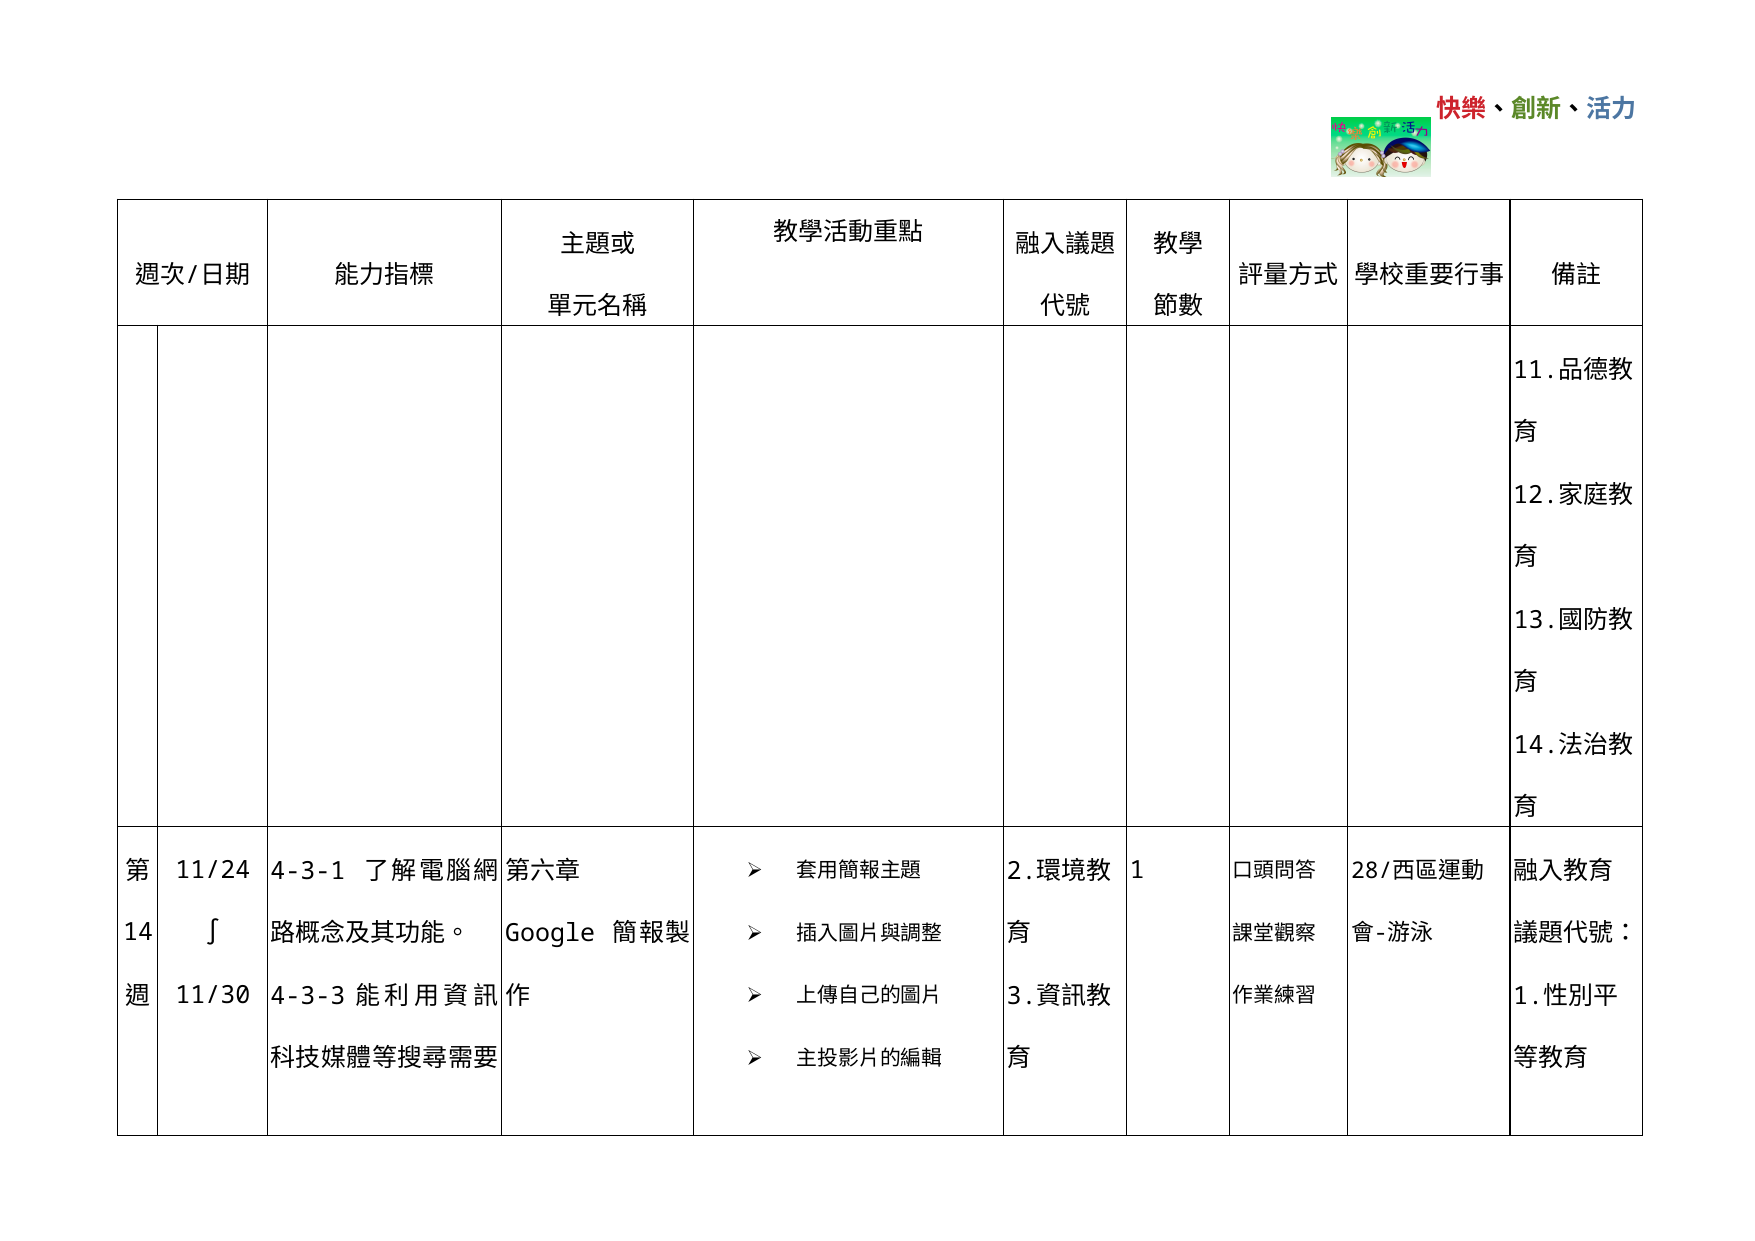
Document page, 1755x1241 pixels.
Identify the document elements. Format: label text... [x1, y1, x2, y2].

table_cell [268, 326, 501, 826]
table_cell [1230, 326, 1347, 826]
table_cell 11/24 ∫ 11/30 [158, 827, 267, 1135]
table_cell 4-3-1 了解電腦網路概念及其功能。 4-3-3能利用資訊科技媒體等搜尋需要 [268, 827, 501, 1135]
table_cell [118, 326, 157, 826]
table_cell [502, 326, 693, 826]
table_cell [694, 326, 1003, 826]
table_cell 融入教育 議題代號： 1.性別平等教育 2.環境教育 3.資訊教育 4.家政教育 5.人權教育 6.生涯發展教育 7.海洋教育 8.本土語言 9.圖資利用及閱讀教育 10.資訊倫理與安全健康上網教育 11.品德教育 12.家庭教育 13.國防教育 14.法治教育 [1511, 827, 1642, 1135]
table_cell [1348, 326, 1509, 826]
table_cell 11.品德教育 12.家庭教育 13.國防教育 14.法治教育 [1511, 326, 1642, 826]
table_cell [1004, 326, 1126, 826]
table_cell 1 [1127, 827, 1229, 1135]
table_header 教學活動重點 [694, 200, 1003, 324]
table_cell 第 14 週 [118, 827, 157, 1135]
table_header 週次/日期 [118, 200, 267, 324]
table_cell [158, 326, 267, 826]
table_cell 口頭問答 課堂觀察 作業練習 [1230, 827, 1347, 1135]
table_cell 2.環境教育 3.資訊教育 [1004, 827, 1126, 1135]
table_header 能力指標 [268, 200, 501, 324]
table_cell [1127, 326, 1229, 826]
table_header 評量方式 [1230, 200, 1347, 324]
table_cell 套用簡報主題 插入圖片與調整 上傳自己的圖片 主投影片的編輯 簡報的播放功能 [694, 827, 1003, 1135]
table_header 備註 [1511, 200, 1642, 324]
table_header 主題或 單元名稱 [502, 200, 693, 324]
table_header 學校重要行事 [1348, 200, 1509, 324]
table_cell 28/西區運動會-游泳 [1348, 827, 1509, 1135]
table_header 融入議題 代號 [1004, 200, 1126, 324]
table_header 教學 節數 [1127, 200, 1229, 324]
table_cell 第六章 Google 簡報製作 [502, 827, 693, 1135]
